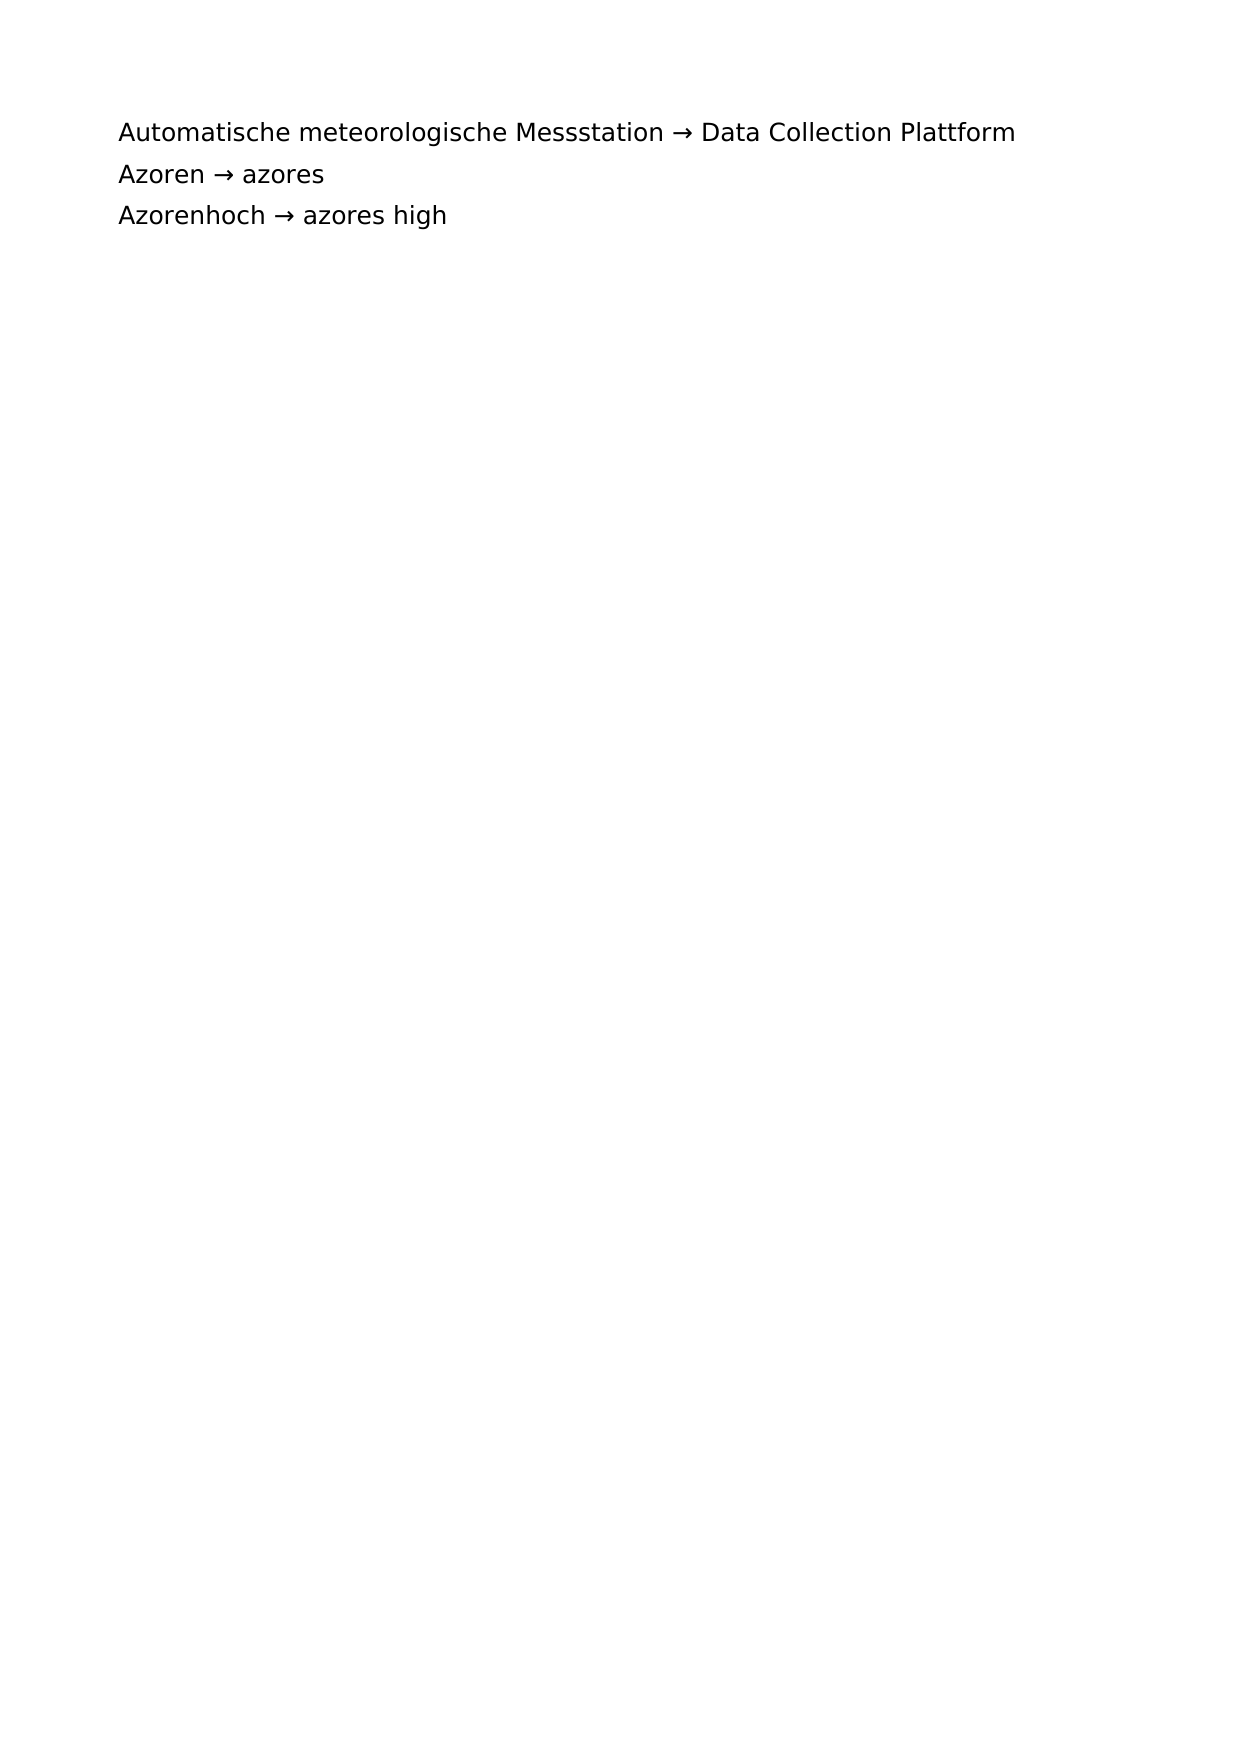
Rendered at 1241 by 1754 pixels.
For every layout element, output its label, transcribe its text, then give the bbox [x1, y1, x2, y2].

text Azorenhoch → azores high [118, 201, 1122, 231]
text Automatische meteorologische Messstation → Data Collection Plattform [118, 118, 1122, 147]
text Azoren → azores [118, 160, 1122, 189]
